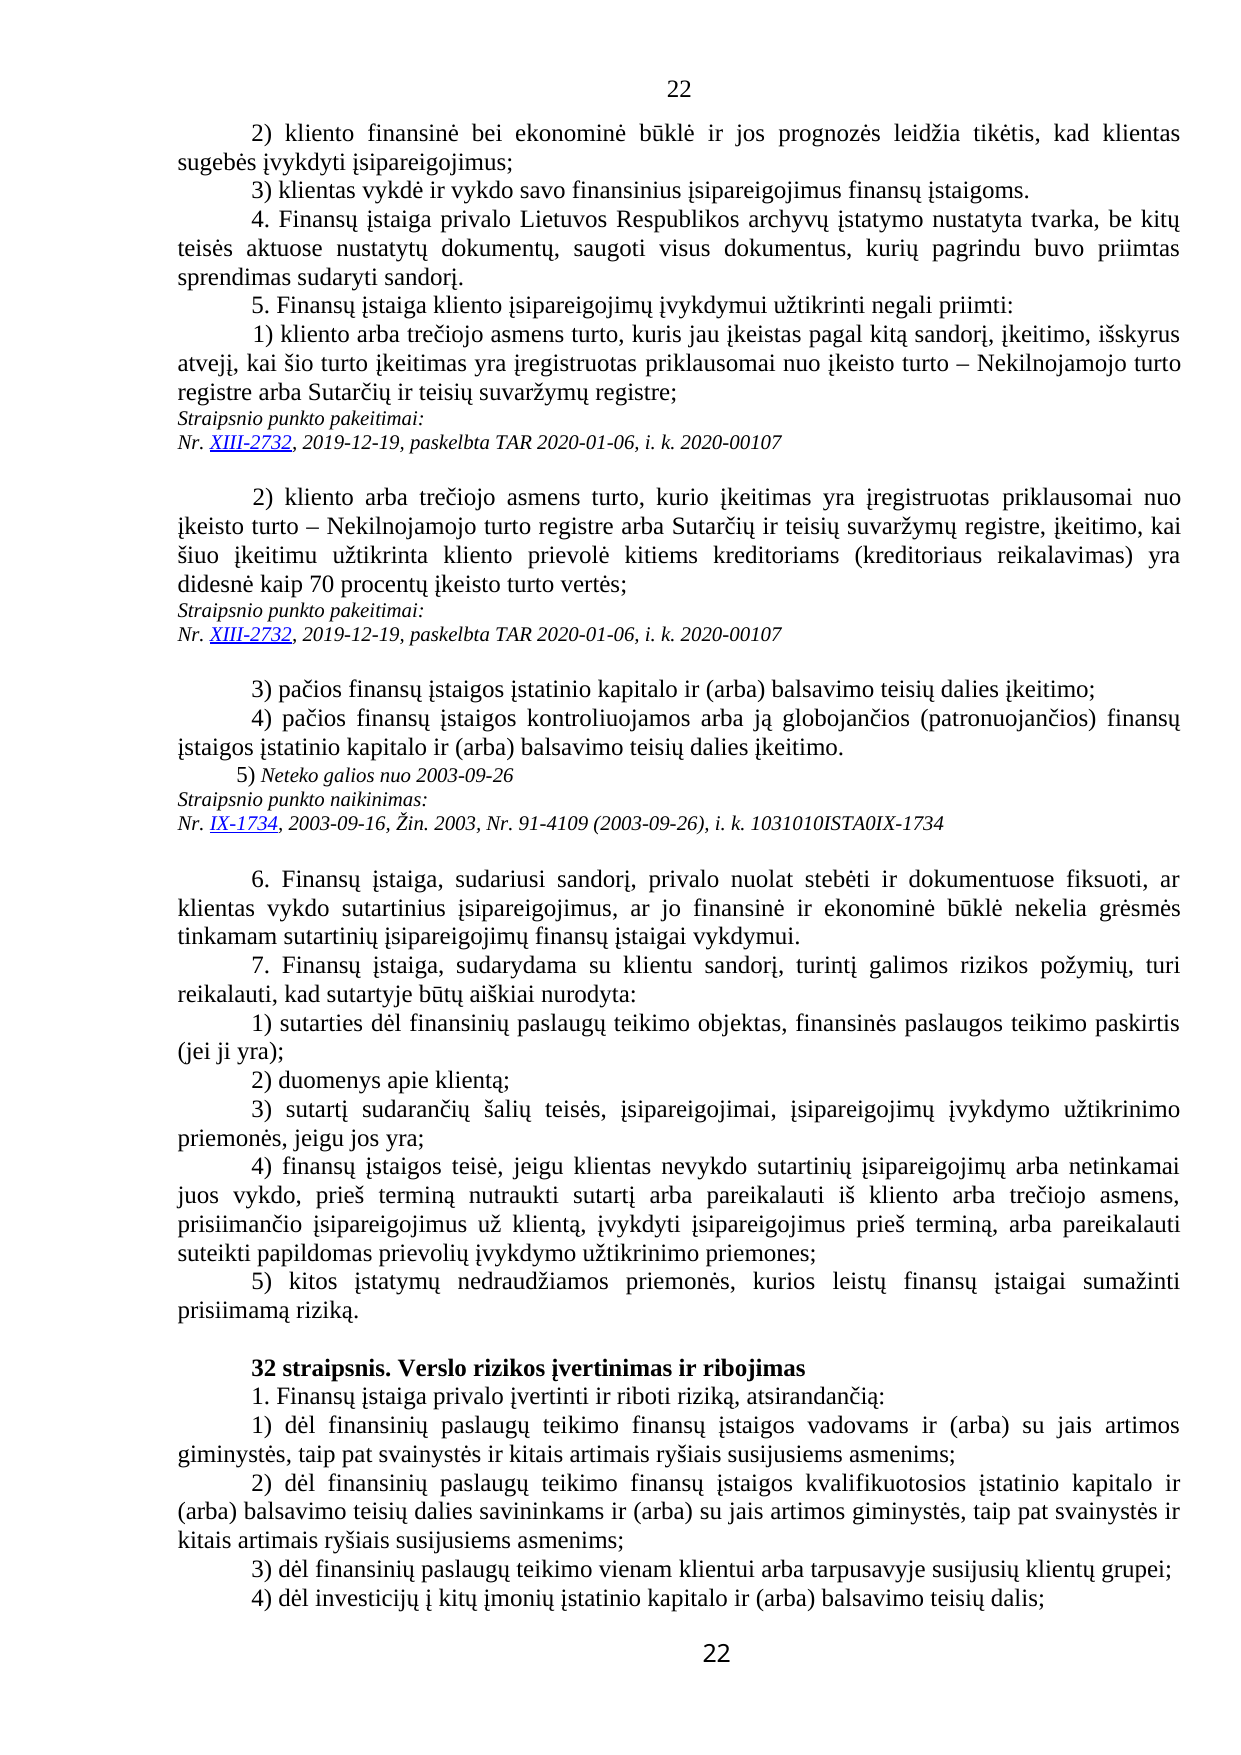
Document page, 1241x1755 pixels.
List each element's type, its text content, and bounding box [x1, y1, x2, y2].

text Nr. XIII-2732, 2019-12-19, paskelbta TAR 2020-01-06, i. k. 2020-00107 [177, 622, 1181, 646]
text 2) kliento finansinė bei ekonominė būklė ir jos prognozės leidžia tikėtis, kad klientas sugebės įvykdyti įsipareigojimus; [177, 118, 1181, 176]
text Straipsnio punkto naikinimas: [177, 787, 1181, 811]
text 1) dėl finansinių paslaugų teikimo finansų įstaigos vadovams ir (arba) su jais artimos giminystės, taip pat svainystės ir kitais artimais ryšiais susijusiems asmenims; [177, 1410, 1181, 1468]
text Straipsnio punkto pakeitimai: [177, 406, 1181, 430]
text 5. Finansų įstaiga kliento įsipareigojimų įvykdymui užtikrinti negali priimti: [177, 291, 1181, 319]
text 3) sutartį sudarančių šalių teisės, įsipareigojimai, įsipareigojimų įvykdymo užtikrinimo priemonės, jeigu jos yra; [177, 1094, 1181, 1151]
text 2) dėl finansinių paslaugų teikimo finansų įstaigos kvalifikuotosios įstatinio kapitalo ir (arba) balsavimo teisių dalies savininkams ir (arba) su jais artimos giminystės, taip pat svainystės ir kitais artimais ryšiais susijusiems asmenims; [177, 1468, 1181, 1554]
text 3) klientas vykdė ir vykdo savo finansinius įsipareigojimus finansų įstaigoms. [177, 176, 1181, 204]
text 4) pačios finansų įstaigos kontroliuojamos arba ją globojančios (patronuojančios) finansų įstaigos įstatinio kapitalo ir (arba) balsavimo teisių dalies įkeitimo. [177, 703, 1181, 761]
text Nr. XIII-2732, 2019-12-19, paskelbta TAR 2020-01-06, i. k. 2020-00107 [177, 430, 1181, 454]
text Straipsnio punkto pakeitimai: [177, 597, 1181, 622]
text 6. Finansų įstaiga, sudariusi sandorį, privalo nuolat stebėti ir dokumentuose fiksuoti, ar klientas vykdo sutartinius įsipareigojimus, ar jo finansinė ir ekonominė būklė nekelia grėsmės tinkamam sutartinių įsipareigojimų finansų įstaigai vykdymui. [177, 864, 1181, 950]
text 5) Neteko galios nuo 2003-09-26 [177, 761, 1181, 787]
text 2) duomenys apie klientą; [177, 1065, 1181, 1094]
text Nr. IX-1734, 2003-09-16, Žin. 2003, Nr. 91-4109 (2003-09-26), i. k. 1031010ISTA0IX-1734 [177, 811, 1181, 835]
text 4) finansų įstaigos teisė, jeigu klientas nevykdo sutartinių įsipareigojimų arba netinkamai juos vykdo, prieš terminą nutraukti sutartį arba pareikalauti iš kliento arba trečiojo asmens, prisiimančio įsipareigojimus už klientą, įvykdyti įsipareigojimus prieš terminą, arba pareikalauti suteikti papildomas prievolių įvykdymo užtikrinimo priemones; [177, 1151, 1181, 1266]
text 4) dėl investicijų į kitų įmonių įstatinio kapitalo ir (arba) balsavimo teisių dalis; [177, 1583, 1181, 1611]
text 4. Finansų įstaiga privalo Lietuvos Respublikos archyvų įstatymo nustatyta tvarka, be kitų teisės aktuose nustatytų dokumentų, saugoti visus dokumentus, kurių pagrindu buvo priimtas sprendimas sudaryti sandorį. [177, 204, 1181, 291]
text 5) kitos įstatymų nedraudžiamos priemonės, kurios leistų finansų įstaigai sumažinti prisiimamą riziką. [177, 1266, 1181, 1324]
text 1. Finansų įstaiga privalo įvertinti ir riboti riziką, atsirandančią: [177, 1381, 1181, 1410]
text 32 straipsnis. Verslo rizikos įvertinimas ir ribojimas [177, 1353, 1181, 1381]
text 3) pačios finansų įstaigos įstatinio kapitalo ir (arba) balsavimo teisių dalies įkeitimo; [177, 674, 1181, 703]
text 2) kliento arba trečiojo asmens turto, kurio įkeitimas yra įregistruotas priklausomai nuo įkeisto turto – Nekilnojamojo turto registre arba Sutarčių ir teisių suvaržymų registre, įkeitimo, kai šiuo įkeitimu užtikrinta kliento prievolė kitiems kreditoriams (kreditoriaus reikalavimas) yra didesnė kaip 70 procentų įkeisto turto vertės; [177, 482, 1181, 597]
text 1) kliento arba trečiojo asmens turto, kuris jau įkeistas pagal kitą sandorį, įkeitimo, išskyrus atvejį, kai šio turto įkeitimas yra įregistruotas priklausomai nuo įkeisto turto – Nekilnojamojo turto registre arba Sutarčių ir teisių suvaržymų registre; [177, 319, 1181, 406]
text 7. Finansų įstaiga, sudarydama su klientu sandorį, turintį galimos rizikos požymių, turi reikalauti, kad sutartyje būtų aiškiai nurodyta: [177, 950, 1181, 1008]
text 3) dėl finansinių paslaugų teikimo vienam klientui arba tarpusavyje susijusių klientų grupei; [177, 1554, 1181, 1583]
text 1) sutarties dėl finansinių paslaugų teikimo objektas, finansinės paslaugos teikimo paskirtis (jei ji yra); [177, 1008, 1181, 1065]
